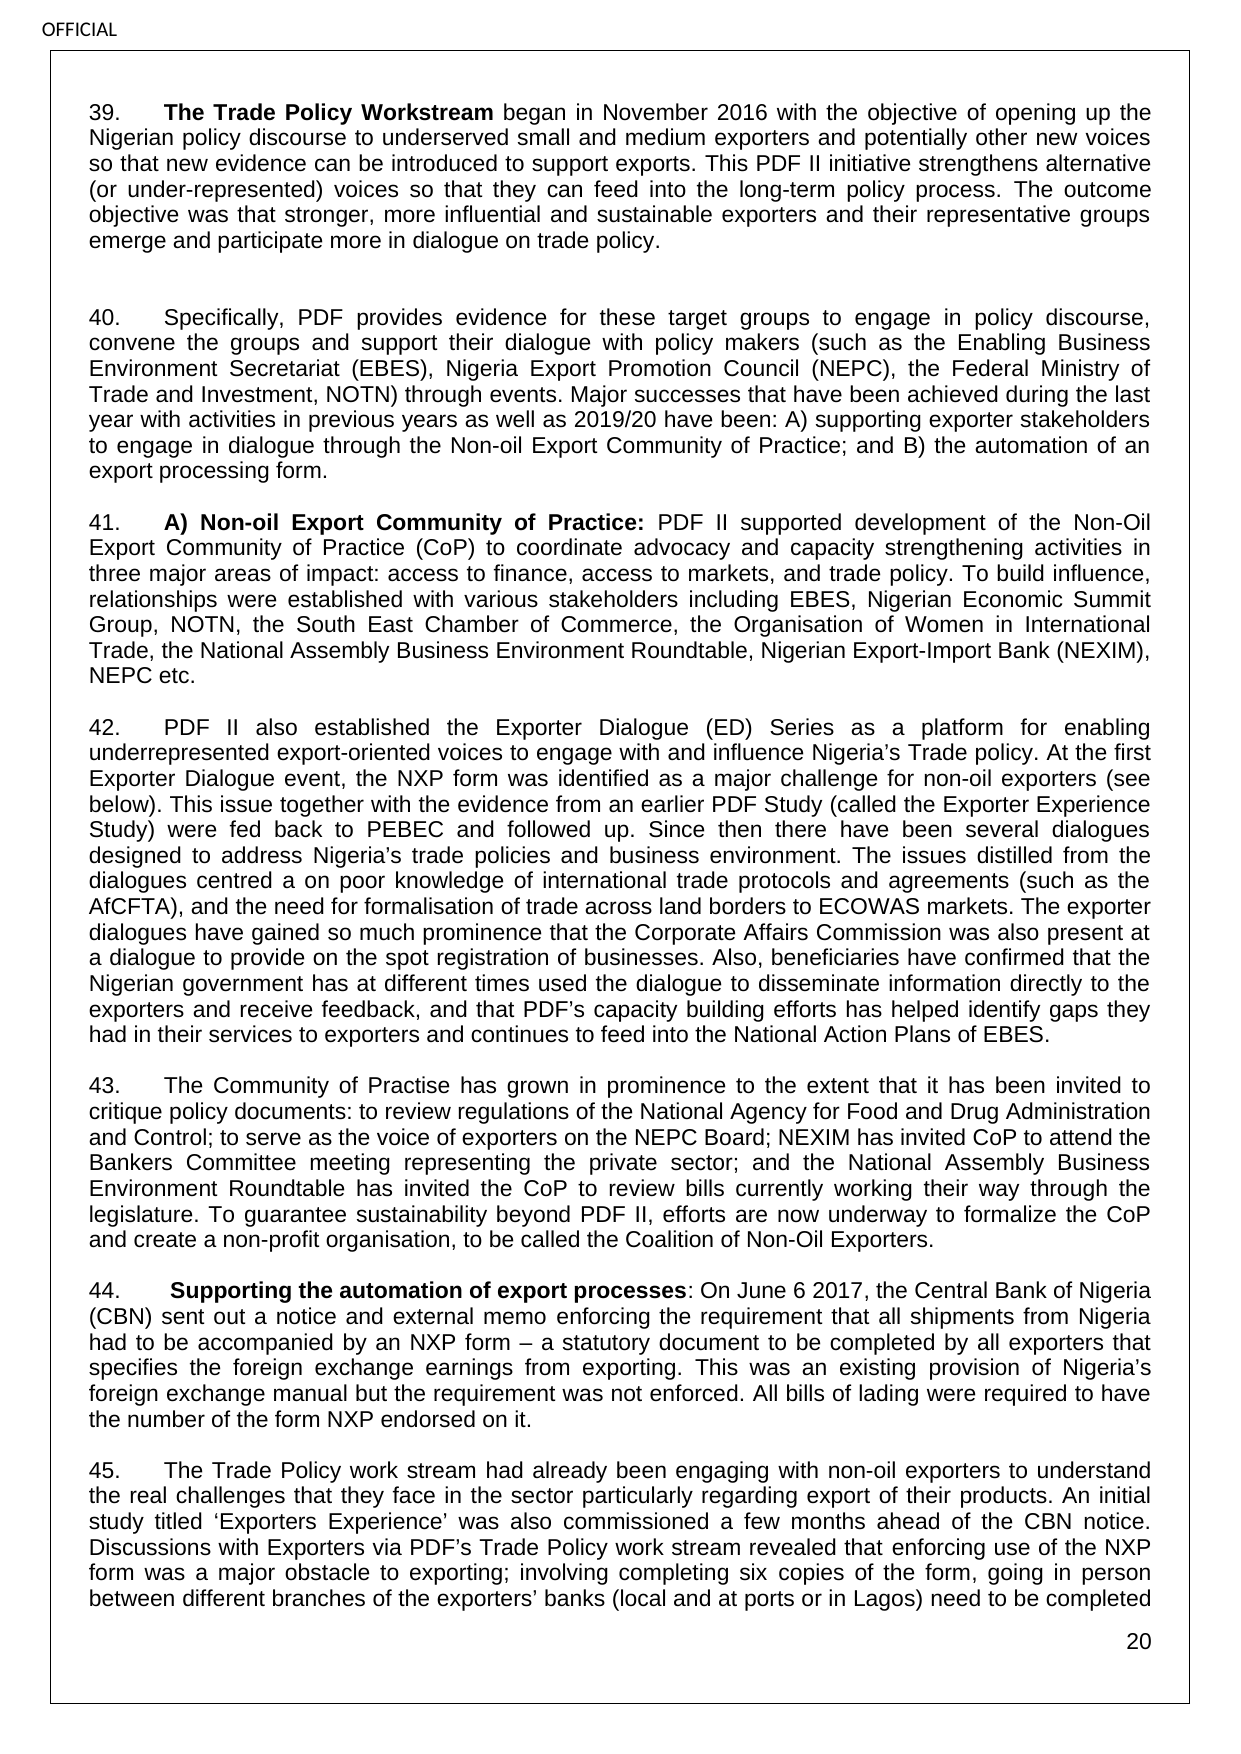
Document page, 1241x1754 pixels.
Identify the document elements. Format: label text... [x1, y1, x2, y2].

list Supporting the automation of export processes: On June 6 2017, the Central Bank of Nigeria (CBN) sent out a notice and external memo enforcing the requirement that all shipments from Nigeria had to be accompanied by an NXP form – a statutory document to be completed by all exporters that specifies the foreign exchange earnings from exporting. This was an existing provision of Nigeria’s foreign exchange manual but the requirement was not enforced. All bills of lading were required to have the number of the form NXP endorsed on it. [89, 1278, 1152, 1432]
list The Trade Policy work stream had already been engaging with non-oil exporters to understand the real challenges that they face in the sector particularly regarding export of their products. An initial study titled ‘Exporters Experience’ was also commissioned a few months ahead of the CBN notice. Discussions with Exporters via PDF’s Trade Policy work stream revealed that enforcing use of the NXP form was a major obstacle to exporting; involving completing six copies of the form, going in person between different branches of the exporters’ banks (local and at ports or in Lagos) need to be completed [89, 1458, 1152, 1611]
list The Trade Policy Workstream began in November 2016 with the objective of opening up the Nigerian policy discourse to underserved small and medium exporters and potentially other new voices so that new evidence can be introduced to support exports. This PDF II initiative strengthens alternative (or under-represented) voices so that they can feed into the long-term policy process. The outcome objective was that stronger, more influential and sustainable exporters and their representative groups emerge and participate more in dialogue on trade policy. [89, 99, 1152, 253]
list The Community of Practise has grown in prominence to the extent that it has been invited to critique policy documents: to review regulations of the National Agency for Food and Drug Administration and Control; to serve as the voice of exporters on the NEPC Board; NEXIM has invited CoP to attend the Bankers Committee meeting representing the private sector; and the National Assembly Business Environment Roundtable has invited the CoP to review bills currently working their way through the legislature. To guarantee sustainability beyond PDF II, efforts are now underway to formalize the CoP and create a non-profit organisation, to be called the Coalition of Non-Oil Exporters. [89, 1073, 1152, 1253]
list Specifically, PDF provides evidence for these target groups to engage in policy discourse, convene the groups and support their dialogue with policy makers (such as the Enabling Business Environment Secretariat (EBES), Nigeria Export Promotion Council (NEPC), the Federal Ministry of Trade and Investment, NOTN) through events. Major successes that have been achieved during the last year with activities in previous years as well as 2019/20 have been: A) supporting exporter stakeholders to engage in dialogue through the Non-oil Export Community of Practice; and B) the automation of an export processing form. [89, 304, 1152, 484]
list PDF II also established the Exporter Dialogue (ED) Series as a platform for enabling underrepresented export-oriented voices to engage with and influence Nigeria’s Trade policy. At the first Exporter Dialogue event, the NXP form was identified as a major challenge for non-oil exporters (see below). This issue together with the evidence from an earlier PDF Study (called the Exporter Experience Study) were fed back to PEBEC and followed up. Since then there have been several dialogues designed to address Nigeria’s trade policies and business environment. The issues distilled from the dialogues centred a on poor knowledge of international trade protocols and agreements (such as the AfCFTA), and the need for formalisation of trade across land borders to ECOWAS markets. The exporter dialogues have gained so much prominence that the Corporate Affairs Commission was also present at a dialogue to provide on the spot registration of businesses. Also, beneficiaries have confirmed that the Nigerian government has at different times used the dialogue to disseminate information directly to the exporters and receive feedback, and that PDF’s capacity building efforts has helped identify gaps they had in their services to exporters and continues to feed into the National Action Plans of EBES. [89, 714, 1152, 1048]
list A) Non-oil Export Community of Practice: PDF II supported development of the Non-Oil Export Community of Practice (CoP) to coordinate advocacy and capacity strengthening activities in three major areas of impact: access to finance, access to markets, and trade policy. To build influence, relationships were established with various stakeholders including EBES, Nigerian Economic Summit Group, NOTN, the South East Chamber of Commerce, the Organisation of Women in International Trade, the National Assembly Business Environment Roundtable, Nigerian Export-Import Bank (NEXIM), NEPC etc. [89, 509, 1152, 689]
